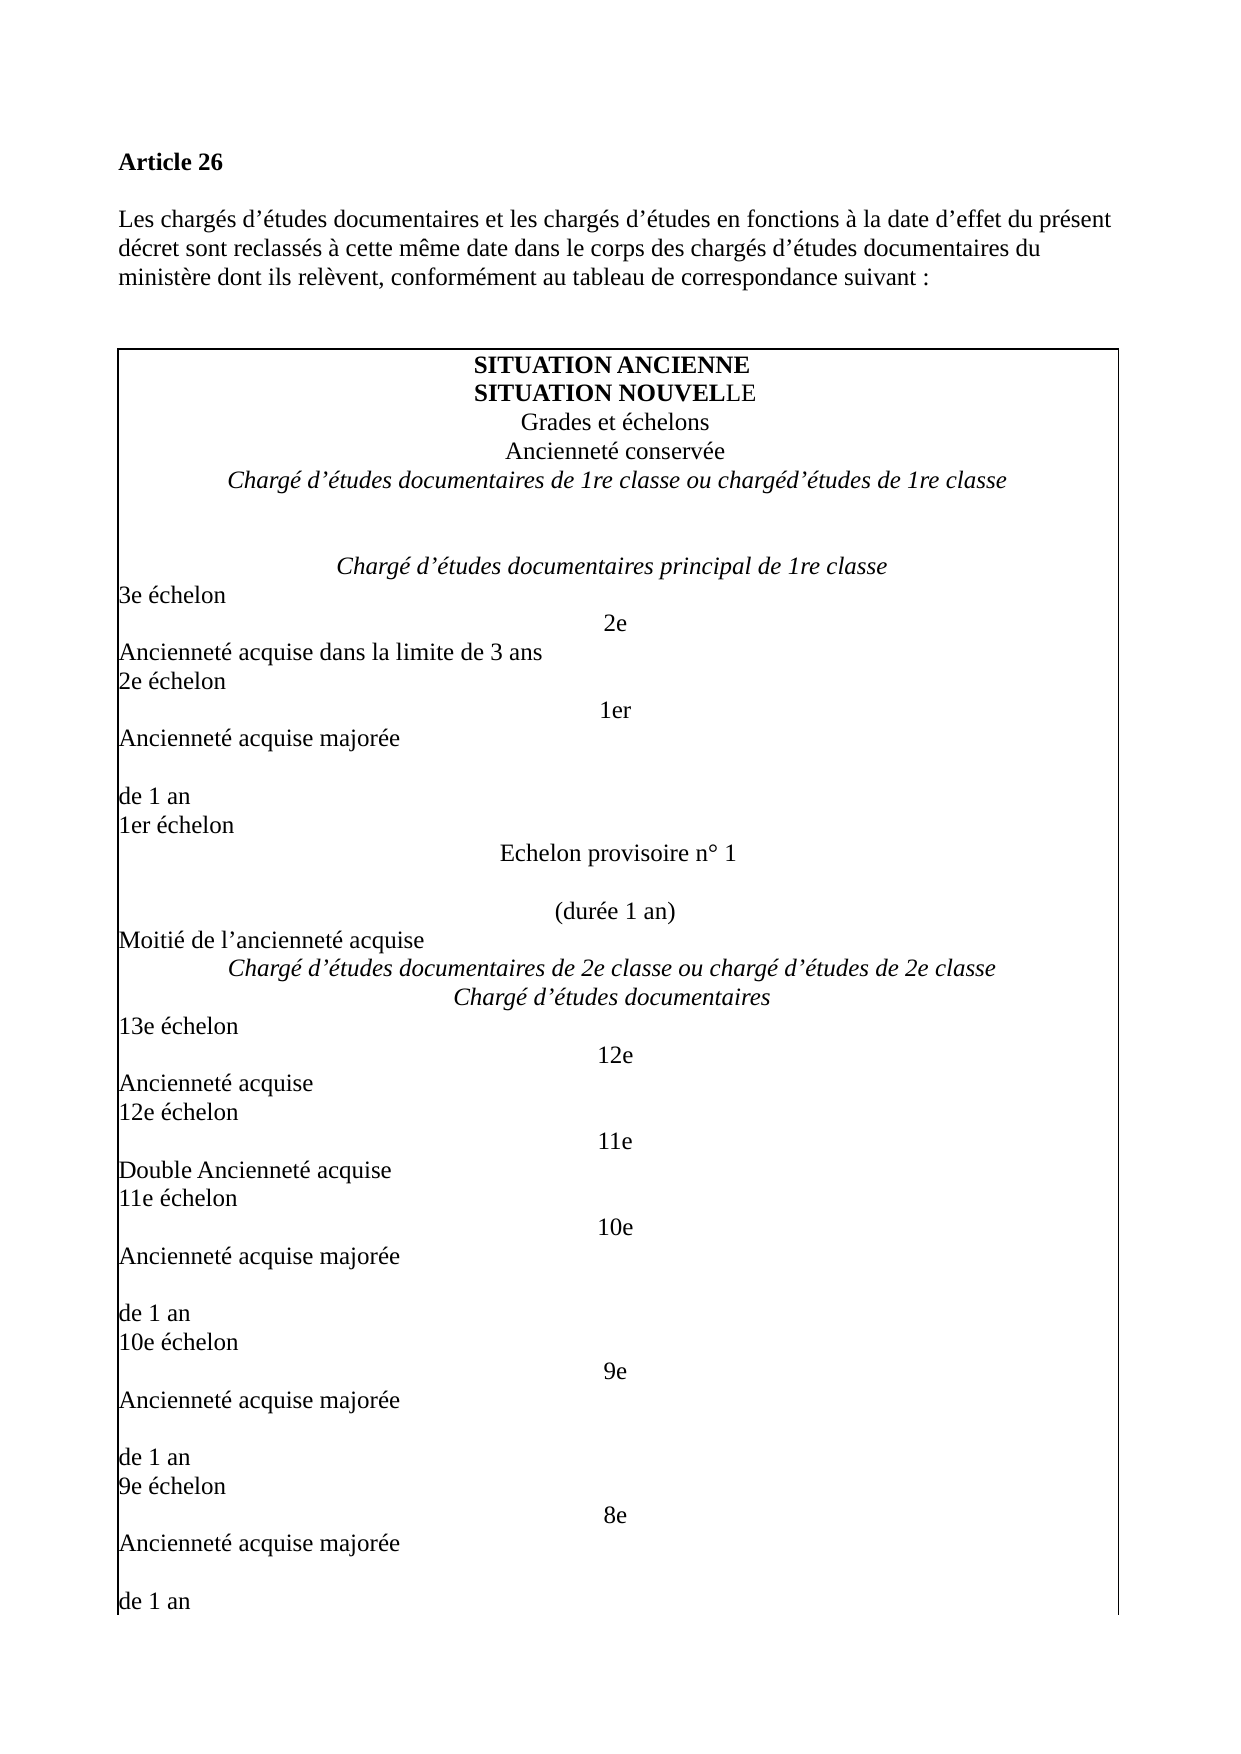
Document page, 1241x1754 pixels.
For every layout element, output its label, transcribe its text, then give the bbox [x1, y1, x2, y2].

table_header SITUATION ANCIENNE SITUATION NOUVELLE Grades et échelons Ancienneté conservée Chargé d’études documentaires de 1re classe ou chargéd’études de 1re classe Chargé d’études documentaires principal de 1re classe 3e échelon 2e Ancienneté acquise dans la limite de 3 ans 2e échelon 1er Ancienneté acquise majorée de 1 an 1er échelon Echelon provisoire n° 1 (durée 1 an) Moitié de l’ancienneté acquise Chargé d’études documentaires de 2e classe ou chargé d’études de 2e classe Chargé d’études documentaires 13e échelon 12e Ancienneté acquise 12e échelon 11e Double Ancienneté acquise 11e échelon 10e Ancienneté acquise majorée de 1 an 10e échelon 9e Ancienneté acquise majorée de 1 an 9e échelon 8e Ancienneté acquise majorée de 1 an [119, 350, 1118, 1615]
text Article 26 [118, 147, 1122, 176]
text Les chargés d’études documentaires et les chargés d’études en fonctions à la date d’effet du présent décret sont reclassés à cette même date dans le corps des chargés d’études documentaires du ministère dont ils relèvent, conformément au tableau de correspondance suivant : [118, 204, 1122, 291]
